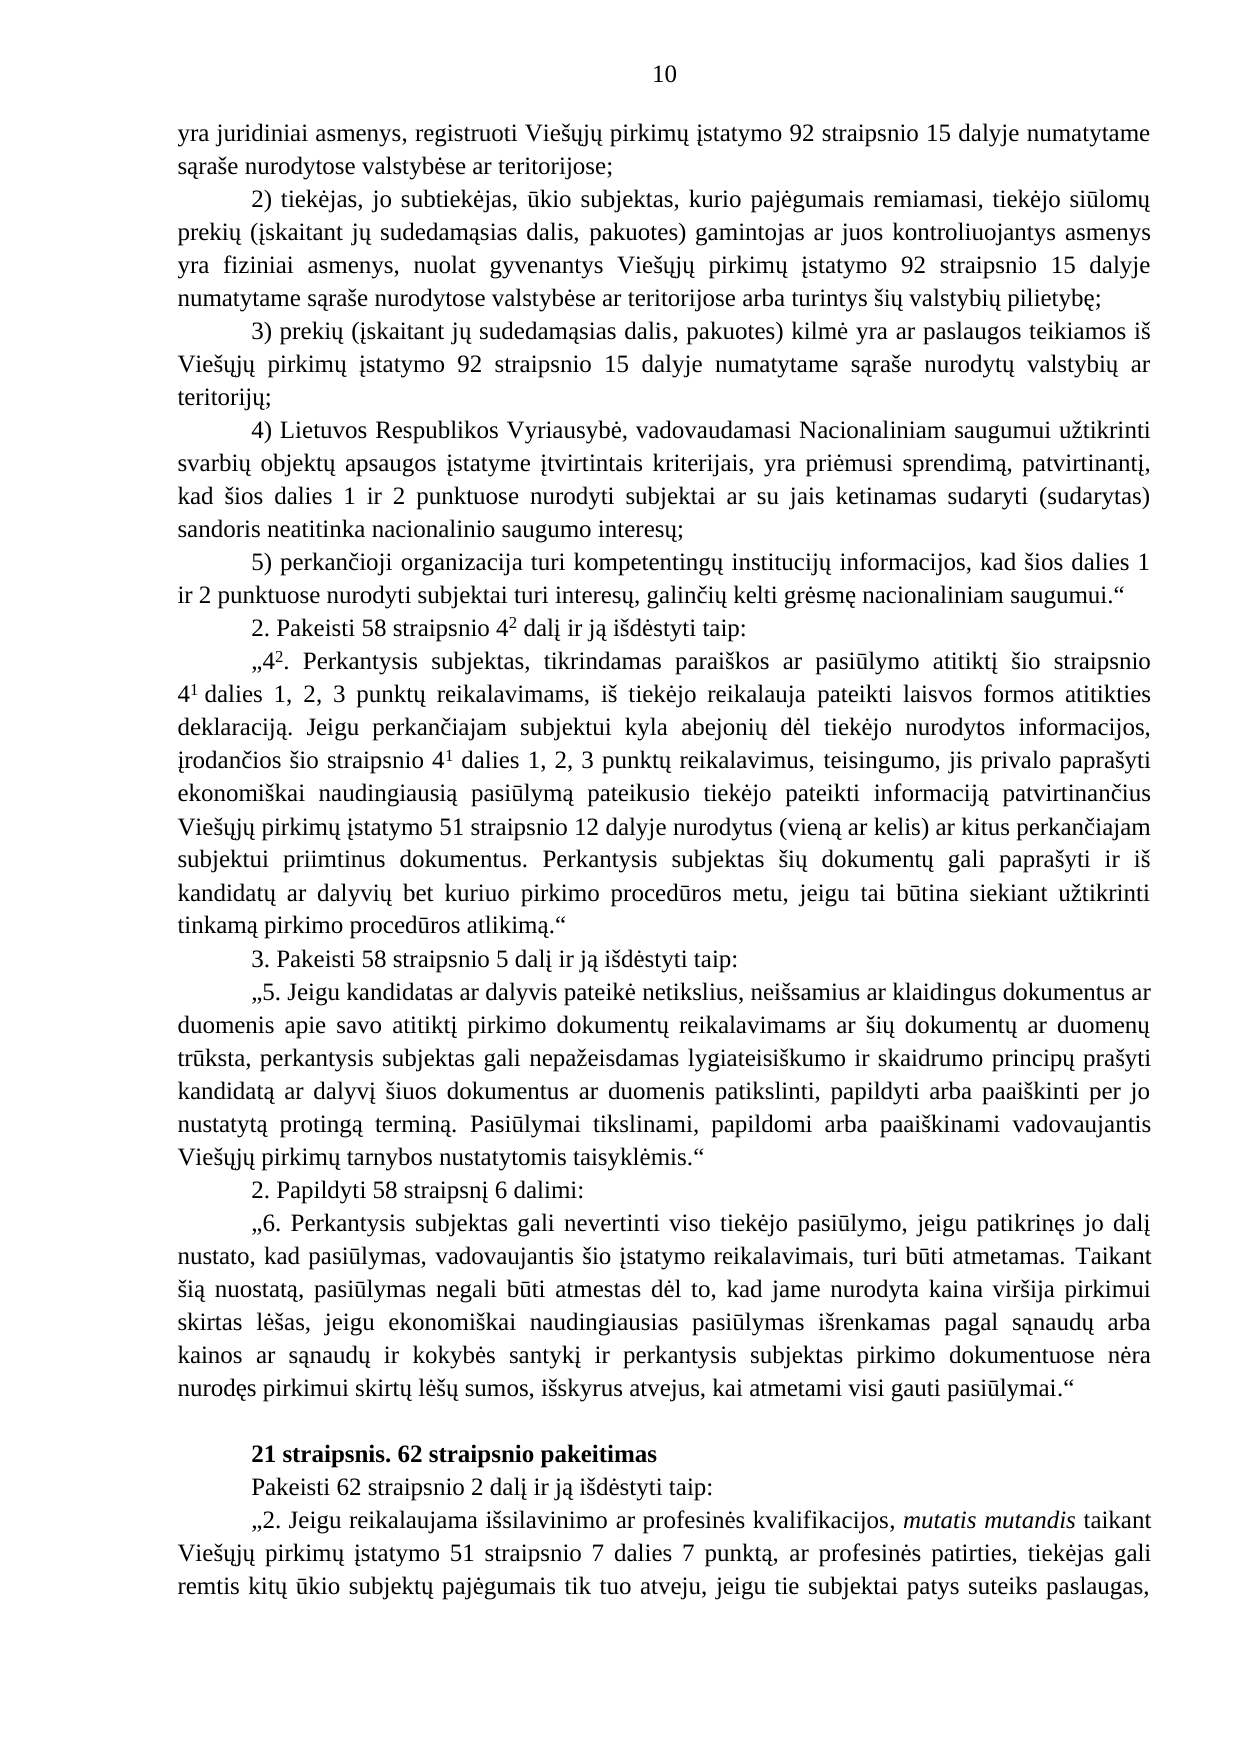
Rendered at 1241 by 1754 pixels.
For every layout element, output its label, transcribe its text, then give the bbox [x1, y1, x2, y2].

text 2. Papildyti 58 straipsnį 6 dalimi: [177, 1175, 1152, 1203]
text 2) tiekėjas, jo subtiekėjas, ūkio subjektas, kurio pajėgumais remiamasi, tiekėjo siūlomų prekių (įskaitant jų sudedamąsias dalis, pakuotes) gamintojas ar juos kontroliuojantys asmenys yra fiziniai asmenys, nuolat gyvenantys Viešųjų pirkimų įstatymo 92 straipsnio 15 dalyje numatytame sąraše nurodytose valstybėse ar teritorijose arba turintys šių valstybių pilietybę; [177, 184, 1152, 312]
text „2. Jeigu reikalaujama išsilavinimo ar profesinės kvalifikacijos, mutatis mutandis taikant Viešųjų pirkimų įstatymo 51 straipsnio 7 dalies 7 punktą, ar profesinės patirties, tiekėjas gali remtis kitų ūkio subjektų pajėgumais tik tuo atveju, jeigu tie subjektai patys suteiks paslaugas, [177, 1505, 1152, 1600]
text „5. Jeigu kandidatas ar dalyvis pateikė netikslius, neišsamius ar klaidingus dokumentus ar duomenis apie savo atitiktį pirkimo dokumentų reikalavimams ar šių dokumentų ar duomenų trūksta, perkantysis subjektas gali nepažeisdamas lygiateisiškumo ir skaidrumo principų prašyti kandidatą ar dalyvį šiuos dokumentus ar duomenis patikslinti, papildyti arba paaiškinti per jo nustatytą protingą terminą. Pasiūlymai tikslinami, papildomi arba paaiškinami vadovaujantis Viešųjų pirkimų tarnybos nustatytomis taisyklėmis.“ [177, 977, 1152, 1171]
text 4) Lietuvos Respublikos Vyriausybė, vadovaudamasi Nacionaliniam saugumui užtikrinti svarbių objektų apsaugos įstatyme įtvirtintais kriterijais, yra priėmusi sprendimą, patvirtinantį, kad šios dalies 1 ir 2 punktuose nurodyti subjektai ar su jais ketinamas sudaryti (sudarytas) sandoris neatitinka nacionalinio saugumo interesų; [177, 415, 1152, 543]
text 2. Pakeisti 58 straipsnio 42 dalį ir ją išdėstyti taip: [177, 613, 1152, 642]
text „6. Perkantysis subjektas gali nevertinti viso tiekėjo pasiūlymo, jeigu patikrinęs jo dalį nustato, kad pasiūlymas, vadovaujantis šio įstatymo reikalavimais, turi būti atmetamas. Taikant šią nuostatą, pasiūlymas negali būti atmestas dėl to, kad jame nurodyta kaina viršija pirkimui skirtas lėšas, jeigu ekonomiškai naudingiausias pasiūlymas išrenkamas pagal sąnaudų arba kainos ar sąnaudų ir kokybės santykį ir perkantysis subjektas pirkimo dokumentuose nėra nurodęs pirkimui skirtų lėšų sumos, išskyrus atvejus, kai atmetami visi gauti pasiūlymai.“ [177, 1208, 1152, 1402]
text 5) perkančioji organizacija turi kompetentingų institucijų informacijos, kad šios dalies 1 ir 2 punktuose nurodyti subjektai turi interesų, galinčių kelti grėsmę nacionaliniam saugumui.“ [177, 547, 1152, 609]
text „42. Perkantysis subjektas, tikrindamas paraiškos ar pasiūlymo atitiktį šio straipsnio 41 dalies 1, 2, 3 punktų reikalavimams, iš tiekėjo reikalauja pateikti laisvos formos atitikties deklaraciją. Jeigu perkančiajam subjektui kyla abejonių dėl tiekėjo nurodytos informacijos, įrodančios šio straipsnio 41 dalies 1, 2, 3 punktų reikalavimus, teisingumo, jis privalo paprašyti ekonomiškai naudingiausią pasiūlymą pateikusio tiekėjo pateikti informaciją patvirtinančius Viešųjų pirkimų įstatymo 51 straipsnio 12 dalyje nurodytus (vieną ar kelis) ar kitus perkančiajam subjektui priimtinus dokumentus. Perkantysis subjektas šių dokumentų gali paprašyti ir iš kandidatų ar dalyvių bet kuriuo pirkimo procedūros metu, jeigu tai būtina siekiant užtikrinti tinkamą pirkimo procedūros atlikimą.“ [177, 646, 1152, 939]
text yra juridiniai asmenys, registruoti Viešųjų pirkimų įstatymo 92 straipsnio 15 dalyje numatytame sąraše nurodytose valstybėse ar teritorijose; [177, 118, 1152, 180]
text 3. Pakeisti 58 straipsnio 5 dalį ir ją išdėstyti taip: [177, 944, 1152, 972]
text Pakeisti 62 straipsnio 2 dalį ir ją išdėstyti taip: [177, 1472, 1152, 1501]
text 3) prekių (įskaitant jų sudedamąsias dalis, pakuotes) kilmė yra ar paslaugos teikiamos iš Viešųjų pirkimų įstatymo 92 straipsnio 15 dalyje numatytame sąraše nurodytų valstybių ar teritorijų; [177, 316, 1152, 411]
text 21 straipsnis. 62 straipsnio pakeitimas [177, 1439, 1152, 1468]
